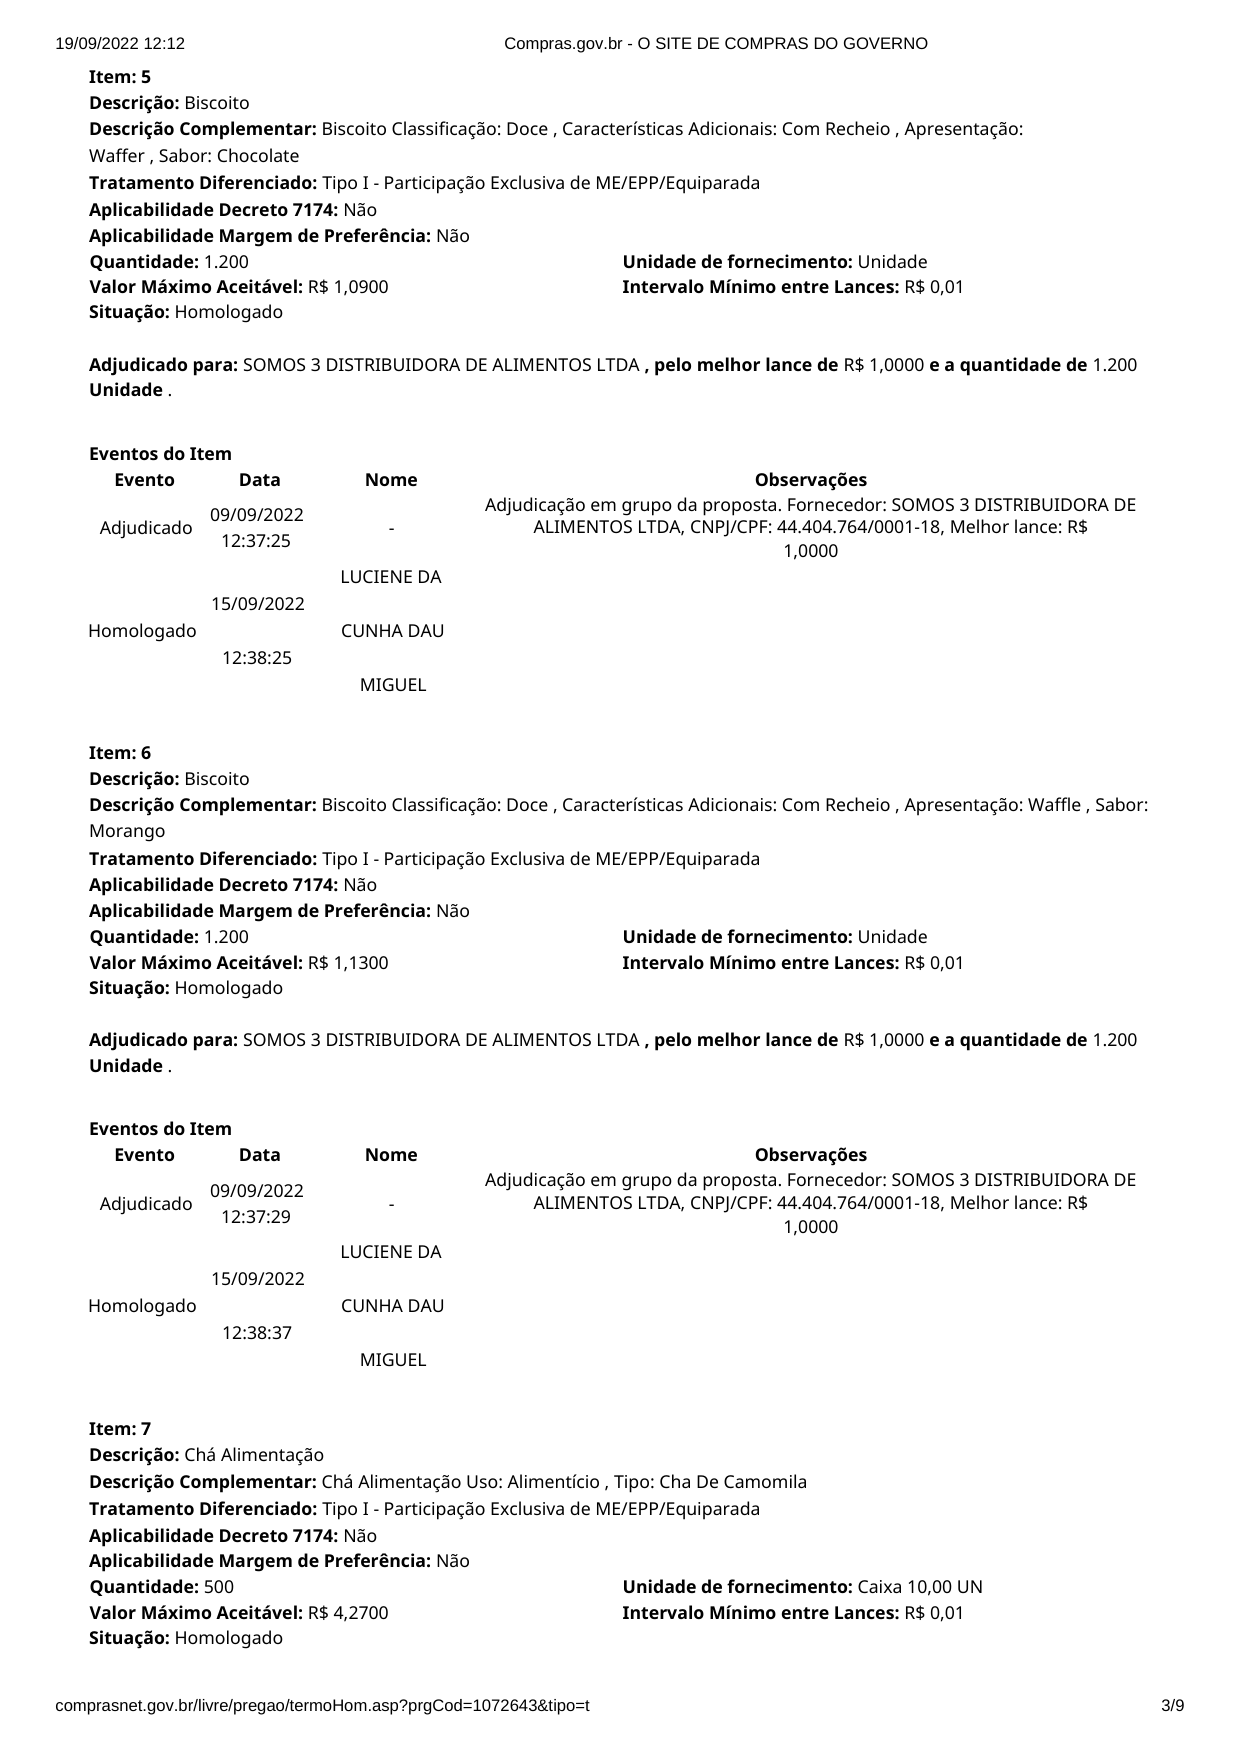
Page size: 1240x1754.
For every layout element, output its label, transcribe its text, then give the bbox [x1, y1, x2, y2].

text Item: 5 [89, 64, 1152, 89]
text Descrição: Biscoito [89, 766, 1152, 791]
table_header Quantidade: 1.200 [89, 925, 622, 950]
table_header Observações [483, 1143, 1139, 1168]
text Situação: Homologado [89, 300, 1152, 324]
table_cell Adjudicado [100, 493, 210, 564]
text Homologado CUNHA DAU [88, 1294, 1152, 1318]
text Item: 6 [89, 741, 1152, 765]
text Eventos do Item [89, 441, 1152, 465]
text Aplicabilidade Margem de Preferência: Não [89, 223, 1152, 247]
table_cell Intervalo Mínimo entre Lances: R$ 0,01 [623, 950, 999, 975]
table_cell Intervalo Mínimo entre Lances: R$ 0,01 [623, 1600, 1013, 1626]
text LUCIENE DA [340, 564, 1152, 588]
table_cell - [339, 1168, 483, 1240]
text Descrição Complementar: Chá Alimentação Uso: Alimentício , Tipo: Cha De Camomila [89, 1469, 1152, 1493]
table_cell Valor Máximo Aceitável: R$ 4,2700 [89, 1600, 622, 1626]
text Aplicabilidade Decreto 7174: Não [89, 197, 1152, 221]
text 15/09/2022 [211, 1267, 1152, 1291]
table_header Quantidade: 1.200 [89, 249, 622, 274]
text Homologado CUNHA DAU [88, 618, 1152, 642]
text 12:38:37 [222, 1321, 1152, 1345]
text Adjudicado para: SOMOS 3 DISTRIBUIDORA DE ALIMENTOS LTDA , pelo melhor lance de R$ 1,0000 e a quantidade de 1.200 Unidade . [89, 352, 1152, 402]
table_cell Valor Máximo Aceitável: R$ 1,0900 [89, 275, 622, 300]
text Eventos do Item [89, 1117, 1152, 1141]
text 12:38:25 [222, 645, 1152, 669]
text Aplicabilidade Margem de Preferência: Não [89, 899, 1152, 923]
text Item: 7 [89, 1416, 1152, 1440]
text Tratamento Diferenciado: Tipo I - Participação Exclusiva de ME/EPP/Equiparada [89, 1496, 1152, 1520]
text Aplicabilidade Margem de Preferência: Não [89, 1549, 1152, 1573]
table_header Nome [339, 467, 483, 492]
table_cell Adjudicado [100, 1168, 210, 1240]
text MIGUEL [359, 1348, 1152, 1372]
text Descrição: Biscoito [89, 90, 1152, 114]
text Descrição Complementar: Biscoito Classificação: Doce , Características Adicionais: Com Recheio , Apresentação: Waffle , Sabor: Morango [89, 792, 1152, 843]
text Descrição: Chá Alimentação [89, 1442, 1152, 1466]
text Adjudicado para: SOMOS 3 DISTRIBUIDORA DE ALIMENTOS LTDA , pelo melhor lance de R$ 1,0000 e a quantidade de 1.200 Unidade . [89, 1028, 1152, 1078]
table_header Unidade de fornecimento: Unidade [623, 925, 999, 950]
text Waffer , Sabor: Chocolate [89, 143, 1152, 167]
table_header Data [210, 467, 339, 492]
table_header Evento [100, 467, 210, 492]
text 15/09/2022 [211, 591, 1152, 615]
text Situação: Homologado [89, 975, 1152, 999]
table_cell 09/09/2022 12:37:25 [210, 493, 339, 564]
table_header Evento [100, 1143, 210, 1168]
table_header Nome [339, 1143, 483, 1168]
table_cell Intervalo Mínimo entre Lances: R$ 0,01 [623, 275, 999, 300]
table_header Observações [483, 467, 1139, 492]
text Aplicabilidade Decreto 7174: Não [89, 1523, 1152, 1547]
table_cell - [339, 493, 483, 564]
table_cell 09/09/2022 12:37:29 [210, 1168, 339, 1240]
table_header Data [210, 1143, 339, 1168]
text Descrição Complementar: Biscoito Classificação: Doce , Características Adicionais: Com Recheio , Apresentação: [89, 116, 1152, 141]
table_header Quantidade: 500 [89, 1575, 622, 1600]
table_cell Adjudicação em grupo da proposta. Fornecedor: SOMOS 3 DISTRIBUIDORA DE ALIMENTOS LTDA, CNPJ/CPF: 44.404.764/0001-18, Melhor lance: R$ 1,0000 [483, 1168, 1139, 1240]
text MIGUEL [359, 672, 1152, 696]
table_header Unidade de fornecimento: Unidade [623, 249, 999, 274]
text Aplicabilidade Decreto 7174: Não [89, 873, 1152, 897]
table_cell Adjudicação em grupo da proposta. Fornecedor: SOMOS 3 DISTRIBUIDORA DE ALIMENTOS LTDA, CNPJ/CPF: 44.404.764/0001-18, Melhor lance: R$ 1,0000 [483, 493, 1139, 564]
text Tratamento Diferenciado: Tipo I - Participação Exclusiva de ME/EPP/Equiparada [89, 846, 1152, 870]
text Tratamento Diferenciado: Tipo I - Participação Exclusiva de ME/EPP/Equiparada [89, 170, 1152, 194]
table_header Unidade de fornecimento: Caixa 10,00 UN [623, 1575, 1013, 1600]
table_cell Valor Máximo Aceitável: R$ 1,1300 [89, 950, 622, 975]
text Situação: Homologado [89, 1626, 1152, 1650]
text LUCIENE DA [340, 1240, 1152, 1264]
